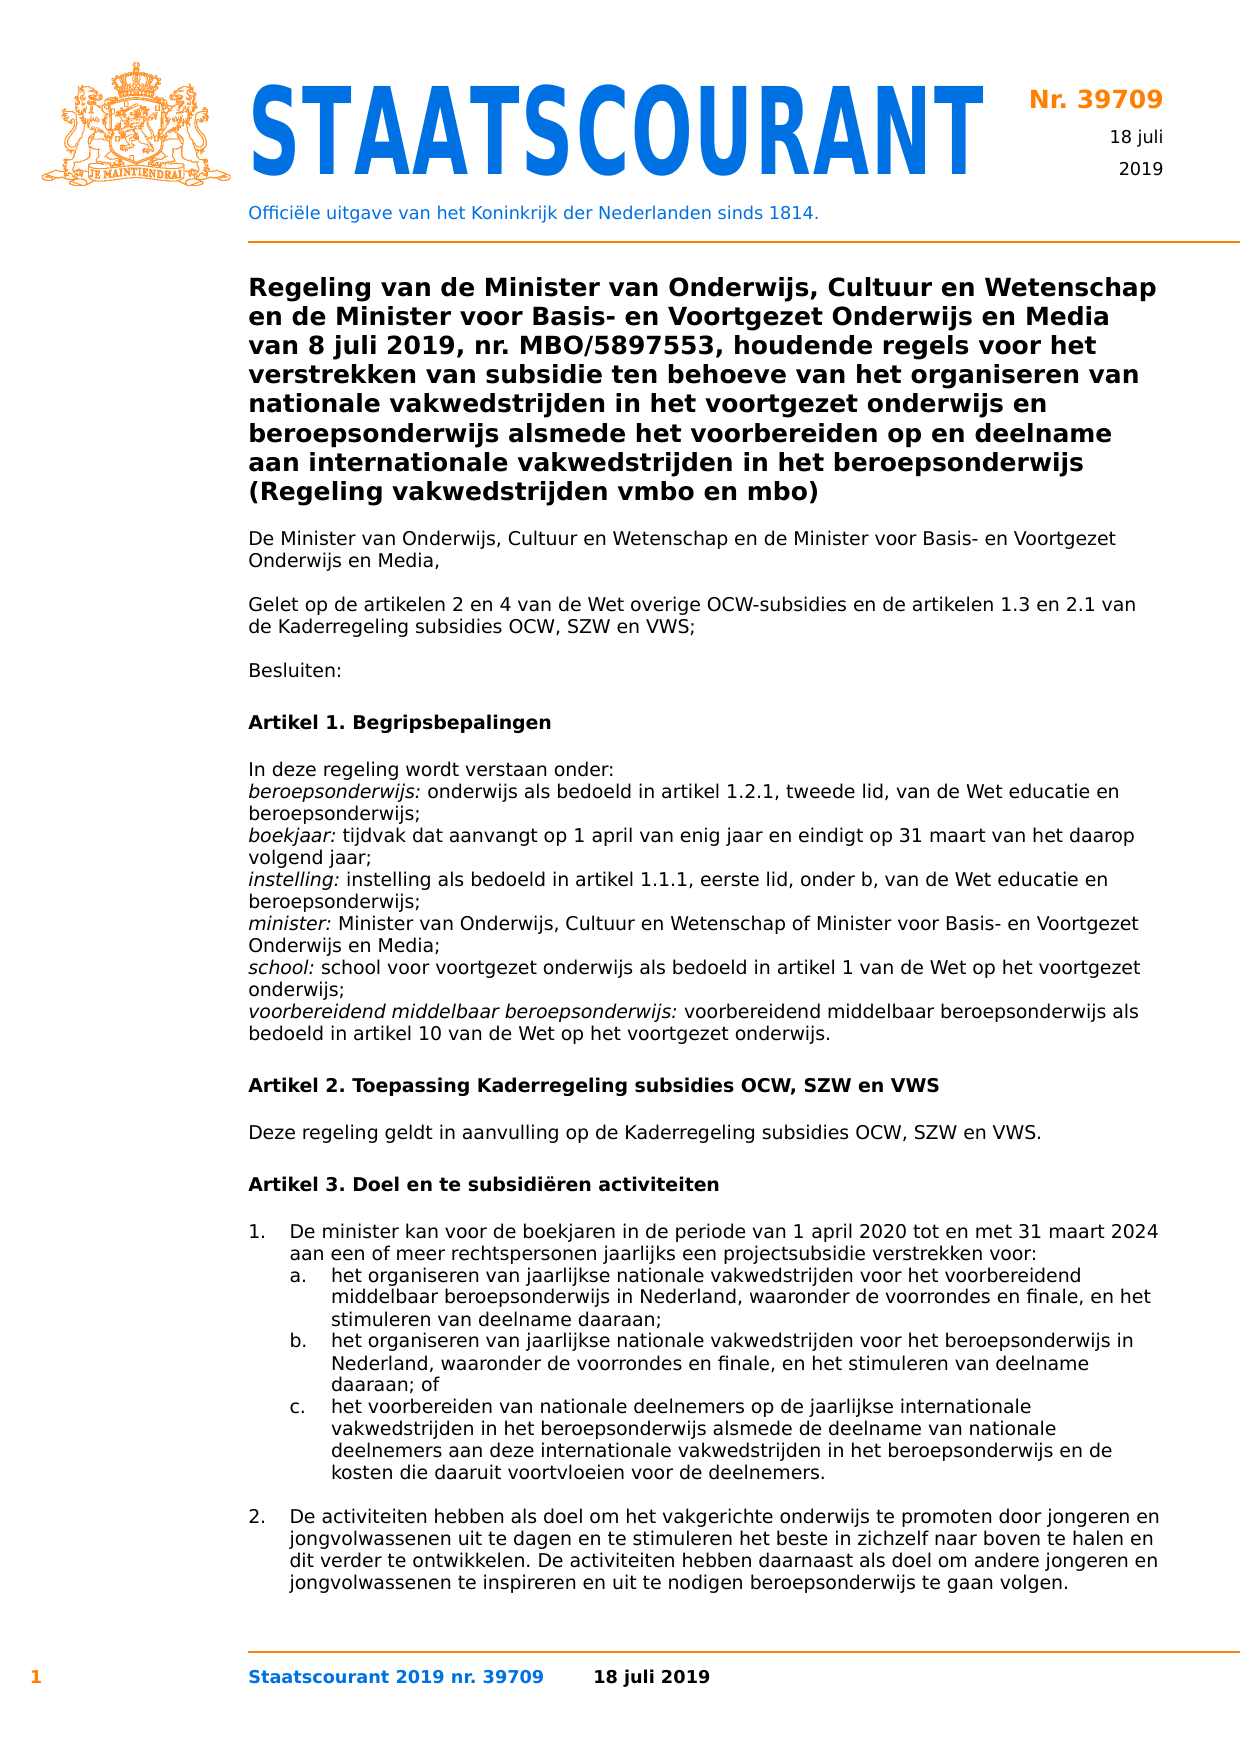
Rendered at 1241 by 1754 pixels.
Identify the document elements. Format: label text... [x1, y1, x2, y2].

text b. het organiseren van jaarlijkse nationale vakwedstrijden voor het beroepsonderwijs in Nederland, waaronder de voorrondes en finale, en het stimuleren van deelname daaraan; of [289, 1330, 1163, 1396]
text c. het voorbereiden van nationale deelnemers op de jaarlijkse internationale vakwedstrijden in het beroepsonderwijs alsmede de deelname van nationale deelnemers aan deze internationale vakwedstrijden in het beroepsonderwijs en de kosten die daaruit voortvloeien voor de deelnemers. [289, 1396, 1163, 1484]
table_header STAATSCOURANT [248, 62, 998, 203]
text minister: Minister van Onderwijs, Cultuur en Wetenschap of Minister voor Basis- en Voortgezet Onderwijs en Media; [248, 913, 1163, 957]
text Deze regeling geldt in aanvulling op de Kaderregeling subsidies OCW, SZW en VWS. [248, 1122, 1163, 1143]
table_cell Officiële uitgave van het Koninkrijk der Nederlanden sinds 1814. [248, 203, 1240, 241]
text instelling: instelling als bedoeld in artikel 1.1.1, eerste lid, onder b, van de Wet educatie en beroepsonderwijs; [248, 869, 1163, 913]
subtitle Regeling van de Minister van Onderwijs, Cultuur en Wetenschap en de Minister voor Basis- en Voortgezet Onderwijs en Media van 8 juli 2019, nr. MBO/5897553, houdende regels voor het verstrekken van subsidie ten behoeve van het organiseren van nationale vakwedstrijden in het voortgezet onderwijs en beroepsonderwijs alsmede het voorbereiden op en deelname aan internationale vakwedstrijden in het beroepsonderwijs (Regeling vakwedstrijden vmbo en mbo) [248, 273, 1163, 506]
picture [41, 62, 231, 186]
text beroepsonderwijs: onderwijs als bedoeld in artikel 1.2.1, tweede lid, van de Wet educatie en beroepsonderwijs; [248, 781, 1163, 825]
text 1. De minister kan voor de boekjaren in de periode van 1 april 2020 tot en met 31 maart 2024 aan een of meer rechtspersonen jaarlijks een projectsubsidie verstrekken voor: [248, 1221, 1163, 1264]
text a. het organiseren van jaarlijkse nationale vakwedstrijden voor het voorbereidend middelbaar beroepsonderwijs in Nederland, waaronder de voorrondes en finale, en het stimuleren van deelname daaraan; [289, 1264, 1163, 1330]
table_header [25, 62, 248, 241]
table_header Nr. 39709 [998, 62, 1240, 121]
text In deze regeling wordt verstaan onder: [248, 759, 1163, 781]
text De Minister van Onderwijs, Cultuur en Wetenschap en de Minister voor Basis- en Voortgezet Onderwijs en Media, [248, 528, 1163, 572]
text voorbereidend middelbaar beroepsonderwijs: voorbereidend middelbaar beroepsonderwijs als bedoeld in artikel 10 van de Wet op het voortgezet onderwijs. [248, 1001, 1163, 1044]
text school: school voor voortgezet onderwijs als bedoeld in artikel 1 van de Wet op het voortgezet onderwijs; [248, 957, 1163, 1001]
table_cell 18 juli [998, 121, 1240, 153]
text Besluiten: [248, 660, 1163, 682]
table_cell 2019 [998, 153, 1240, 203]
subtitle Artikel 2. Toepassing Kaderregeling subsidies OCW, SZW en VWS [248, 1074, 1163, 1097]
text 2. De activiteiten hebben als doel om het vakgerichte onderwijs te promoten door jongeren en jongvolwassenen uit te dagen en te stimuleren het beste in zichzelf naar boven te halen en dit verder te ontwikkelen. De activiteiten hebben daarnaast als doel om andere jongeren en jongvolwassenen te inspireren en uit te nodigen beroepsonderwijs te gaan volgen. [248, 1506, 1163, 1594]
text boekjaar: tijdvak dat aanvangt op 1 april van enig jaar en eindigt op 31 maart van het daarop volgend jaar; [248, 825, 1163, 869]
subtitle Artikel 1. Begripsbepalingen [248, 712, 1163, 734]
subtitle Artikel 3. Doel en te subsidiëren activiteiten [248, 1173, 1163, 1196]
text Gelet op de artikelen 2 en 4 van de Wet overige OCW-subsidies en de artikelen 1.3 en 2.1 van de Kaderregeling subsidies OCW, SZW en VWS; [248, 594, 1163, 638]
